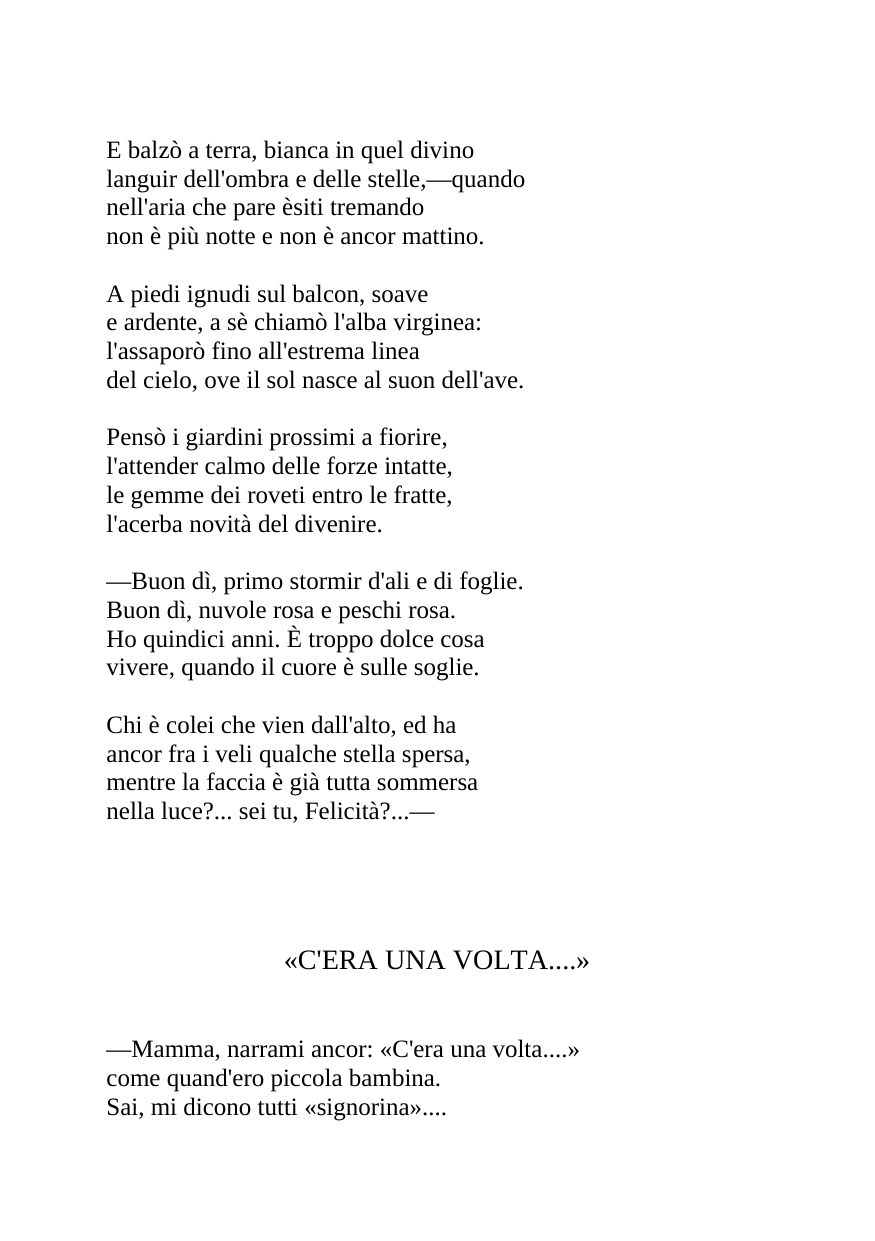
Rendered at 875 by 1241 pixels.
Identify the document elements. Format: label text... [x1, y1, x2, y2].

text A piedi ignudi sul balcon, soave [106, 279, 768, 307]
text Sai, mi dicono tutti «signorina».... [106, 1092, 768, 1121]
text languir dell'ombra e delle stelle,—quando [106, 164, 768, 192]
text —Mamma, narrami ancor: «C'era una volta....» [106, 1034, 768, 1063]
text —Buon dì, primo stormir d'ali e di foglie. [106, 566, 768, 595]
text Chi è colei che vien dall'alto, ed ha [106, 710, 768, 739]
text l'assaporò fino all'estrema linea [106, 336, 768, 365]
subtitle «C'ERA UNA VOLTA....» [106, 943, 768, 976]
text ancor fra i veli qualche stella spersa, [106, 739, 768, 767]
text nell'aria che pare èsiti tremando [106, 192, 768, 221]
text mentre la faccia è già tutta sommersa [106, 767, 768, 796]
text come quand'ero piccola bambina. [106, 1063, 768, 1092]
text l'attender calmo delle forze intatte, [106, 451, 768, 480]
text Pensò i giardini prossimi a fiorire, [106, 422, 768, 451]
text e ardente, a sè chiamò l'alba virginea: [106, 307, 768, 336]
text non è più notte e non è ancor mattino. [106, 221, 768, 250]
text Buon dì, nuvole rosa e peschi rosa. [106, 595, 768, 624]
text l'acerba novità del divenire. [106, 509, 768, 537]
text del cielo, ove il sol nasce al suon dell'ave. [106, 365, 768, 394]
text nella luce?... sei tu, Felicità?...— [106, 796, 768, 825]
text le gemme dei roveti entro le fratte, [106, 480, 768, 509]
text vivere, quando il cuore è sulle soglie. [106, 652, 768, 681]
text Ho quindici anni. È troppo dolce cosa [106, 624, 768, 652]
text E balzò a terra, bianca in quel divino [106, 135, 768, 164]
